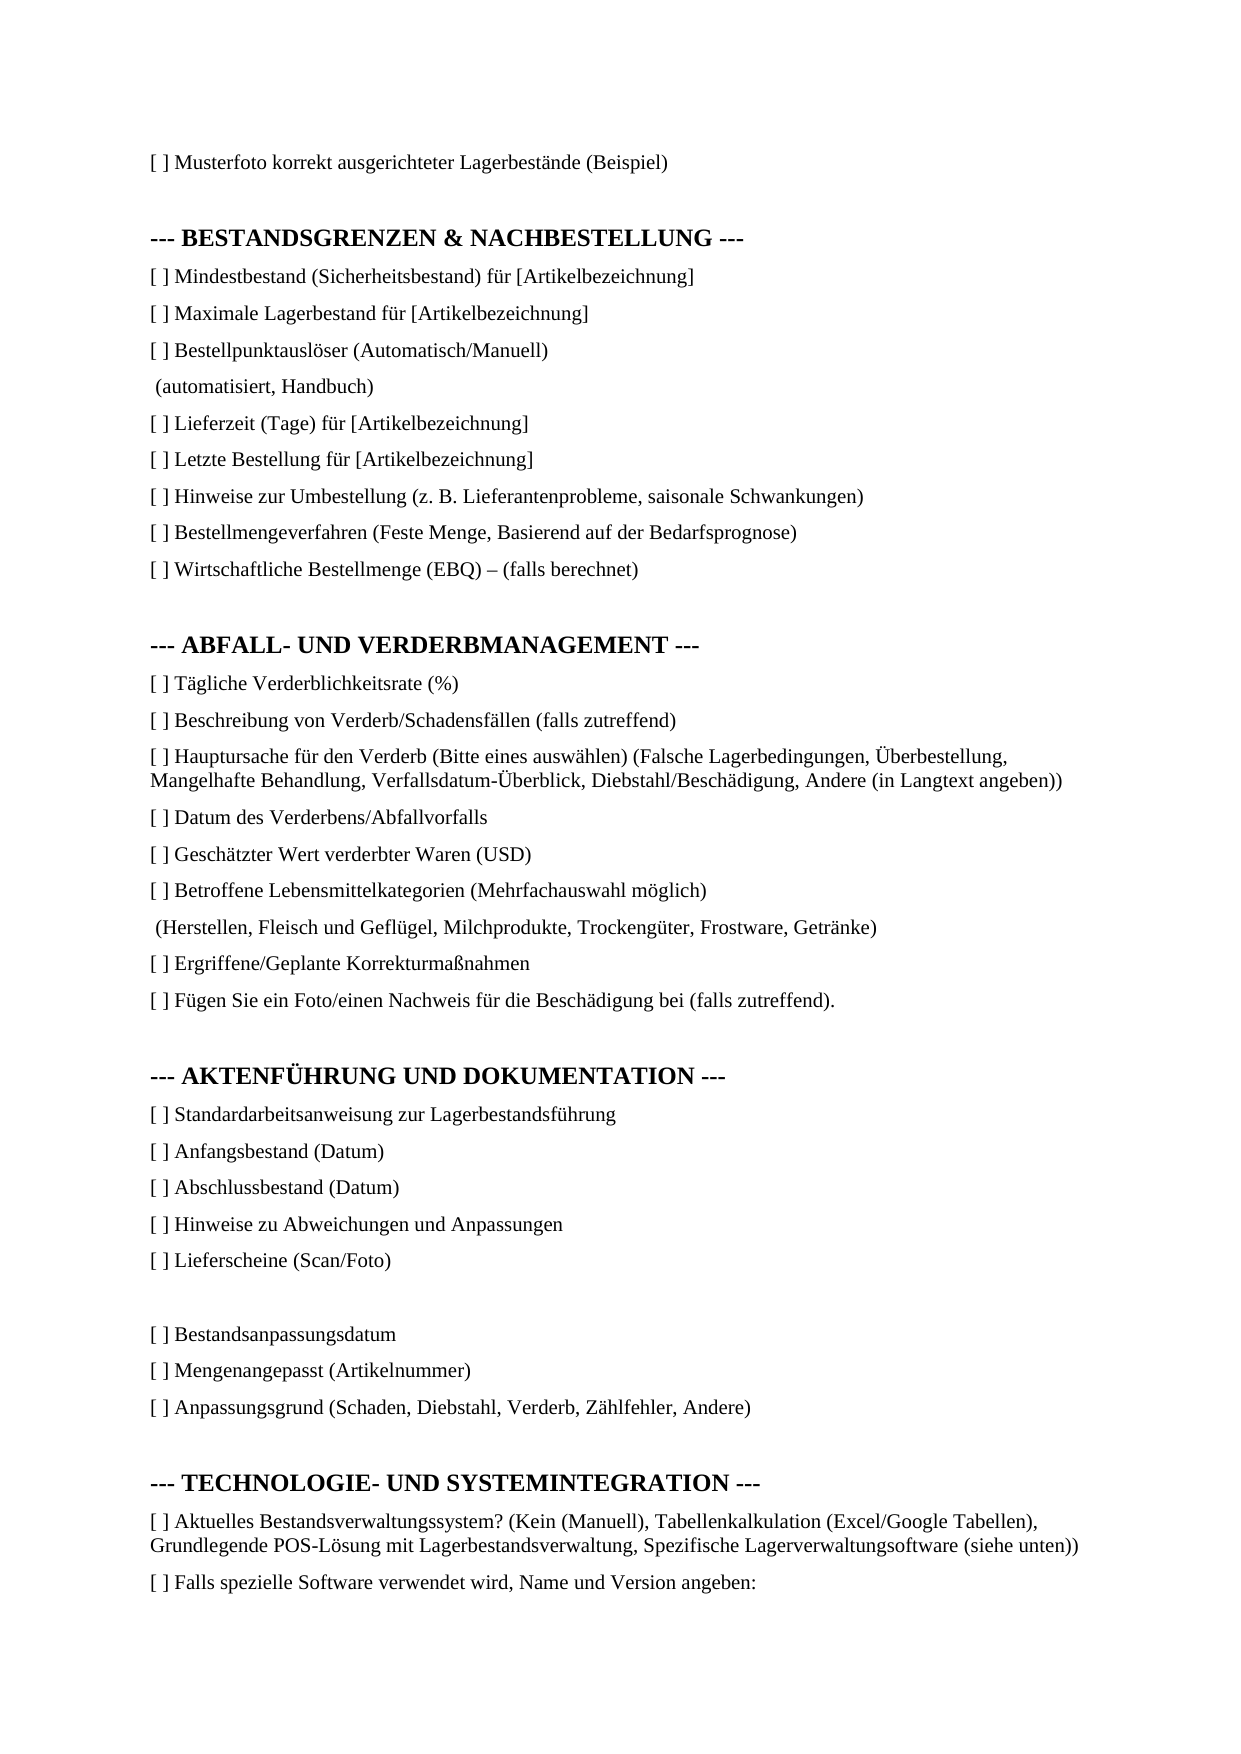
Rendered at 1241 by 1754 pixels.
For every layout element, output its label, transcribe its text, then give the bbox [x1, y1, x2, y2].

text [ ] Bestellmengeverfahren (Feste Menge, Basierend auf der Bedarfsprognose) [150, 520, 1090, 544]
text --- ABFALL- UND VERDERBMANAGEMENT --- [150, 630, 1090, 659]
text [ ] Falls spezielle Software verwendet wird, Name und Version angeben: [150, 1570, 1090, 1594]
text [ ] Hinweise zur Umbestellung (z. B. Lieferantenprobleme, saisonale Schwankungen) [150, 484, 1090, 508]
text [ ] Bestandsanpassungsdatum [150, 1322, 1090, 1346]
text [ ] Mindestbestand (Sicherheitsbestand) für [Artikelbezeichnung] [150, 264, 1090, 288]
text [ ] Beschreibung von Verderb/Schadensfällen (falls zutreffend) [150, 708, 1090, 732]
text [ ] Ergriffene/Geplante Korrekturmaßnahmen [150, 951, 1090, 975]
text --- BESTANDSGRENZEN & NACHBESTELLUNG --- [150, 223, 1090, 252]
text [ ] Hinweise zu Abweichungen und Anpassungen [150, 1212, 1090, 1236]
text [ ] Tägliche Verderblichkeitsrate (%) [150, 671, 1090, 695]
text (Herstellen, Fleisch und Geflügel, Milchprodukte, Trockengüter, Frostware, Getränke) [150, 915, 1090, 939]
text (automatisiert, Handbuch) [150, 374, 1090, 398]
text [ ] Fügen Sie ein Foto/einen Nachweis für die Beschädigung bei (falls zutreffend). [150, 988, 1090, 1012]
text [ ] Aktuelles Bestandsverwaltungssystem? (Kein (Manuell), Tabellenkalkulation (Excel/Google Tabellen), Grundlegende POS-Lösung mit Lagerbestandsverwaltung, Spezifische Lagerverwaltungsoftware (siehe unten)) [150, 1509, 1090, 1557]
text --- TECHNOLOGIE- UND SYSTEMINTEGRATION --- [150, 1468, 1090, 1497]
text --- AKTENFÜHRUNG UND DOKUMENTATION --- [150, 1061, 1090, 1090]
text [ ] Geschätzter Wert verderbter Waren (USD) [150, 842, 1090, 866]
text [ ] Datum des Verderbens/Abfallvorfalls [150, 805, 1090, 829]
text [ ] Mengenangepasst (Artikelnummer) [150, 1358, 1090, 1382]
text [ ] Letzte Bestellung für [Artikelbezeichnung] [150, 447, 1090, 471]
text [ ] Standardarbeitsanweisung zur Lagerbestandsführung [150, 1102, 1090, 1126]
text [ ] Lieferzeit (Tage) für [Artikelbezeichnung] [150, 411, 1090, 435]
text [ ] Anfangsbestand (Datum) [150, 1139, 1090, 1163]
text [ ] Abschlussbestand (Datum) [150, 1175, 1090, 1199]
text [ ] Hauptursache für den Verderb (Bitte eines auswählen) (Falsche Lagerbedingungen, Überbestellung, Mangelhafte Behandlung, Verfallsdatum-Überblick, Diebstahl/Beschädigung, Andere (in Langtext angeben)) [150, 744, 1090, 792]
text [ ] Maximale Lagerbestand für [Artikelbezeichnung] [150, 301, 1090, 325]
text [ ] Betroffene Lebensmittelkategorien (Mehrfachauswahl möglich) [150, 878, 1090, 902]
text [ ] Musterfoto korrekt ausgerichteter Lagerbestände (Beispiel) [150, 150, 1090, 174]
text [ ] Bestellpunktauslöser (Automatisch/Manuell) [150, 337, 1090, 362]
text [ ] Lieferscheine (Scan/Foto) [150, 1248, 1090, 1272]
text [ ] Anpassungsgrund (Schaden, Diebstahl, Verderb, Zählfehler, Andere) [150, 1395, 1090, 1419]
text [ ] Wirtschaftliche Bestellmenge (EBQ) – (falls berechnet) [150, 557, 1090, 581]
